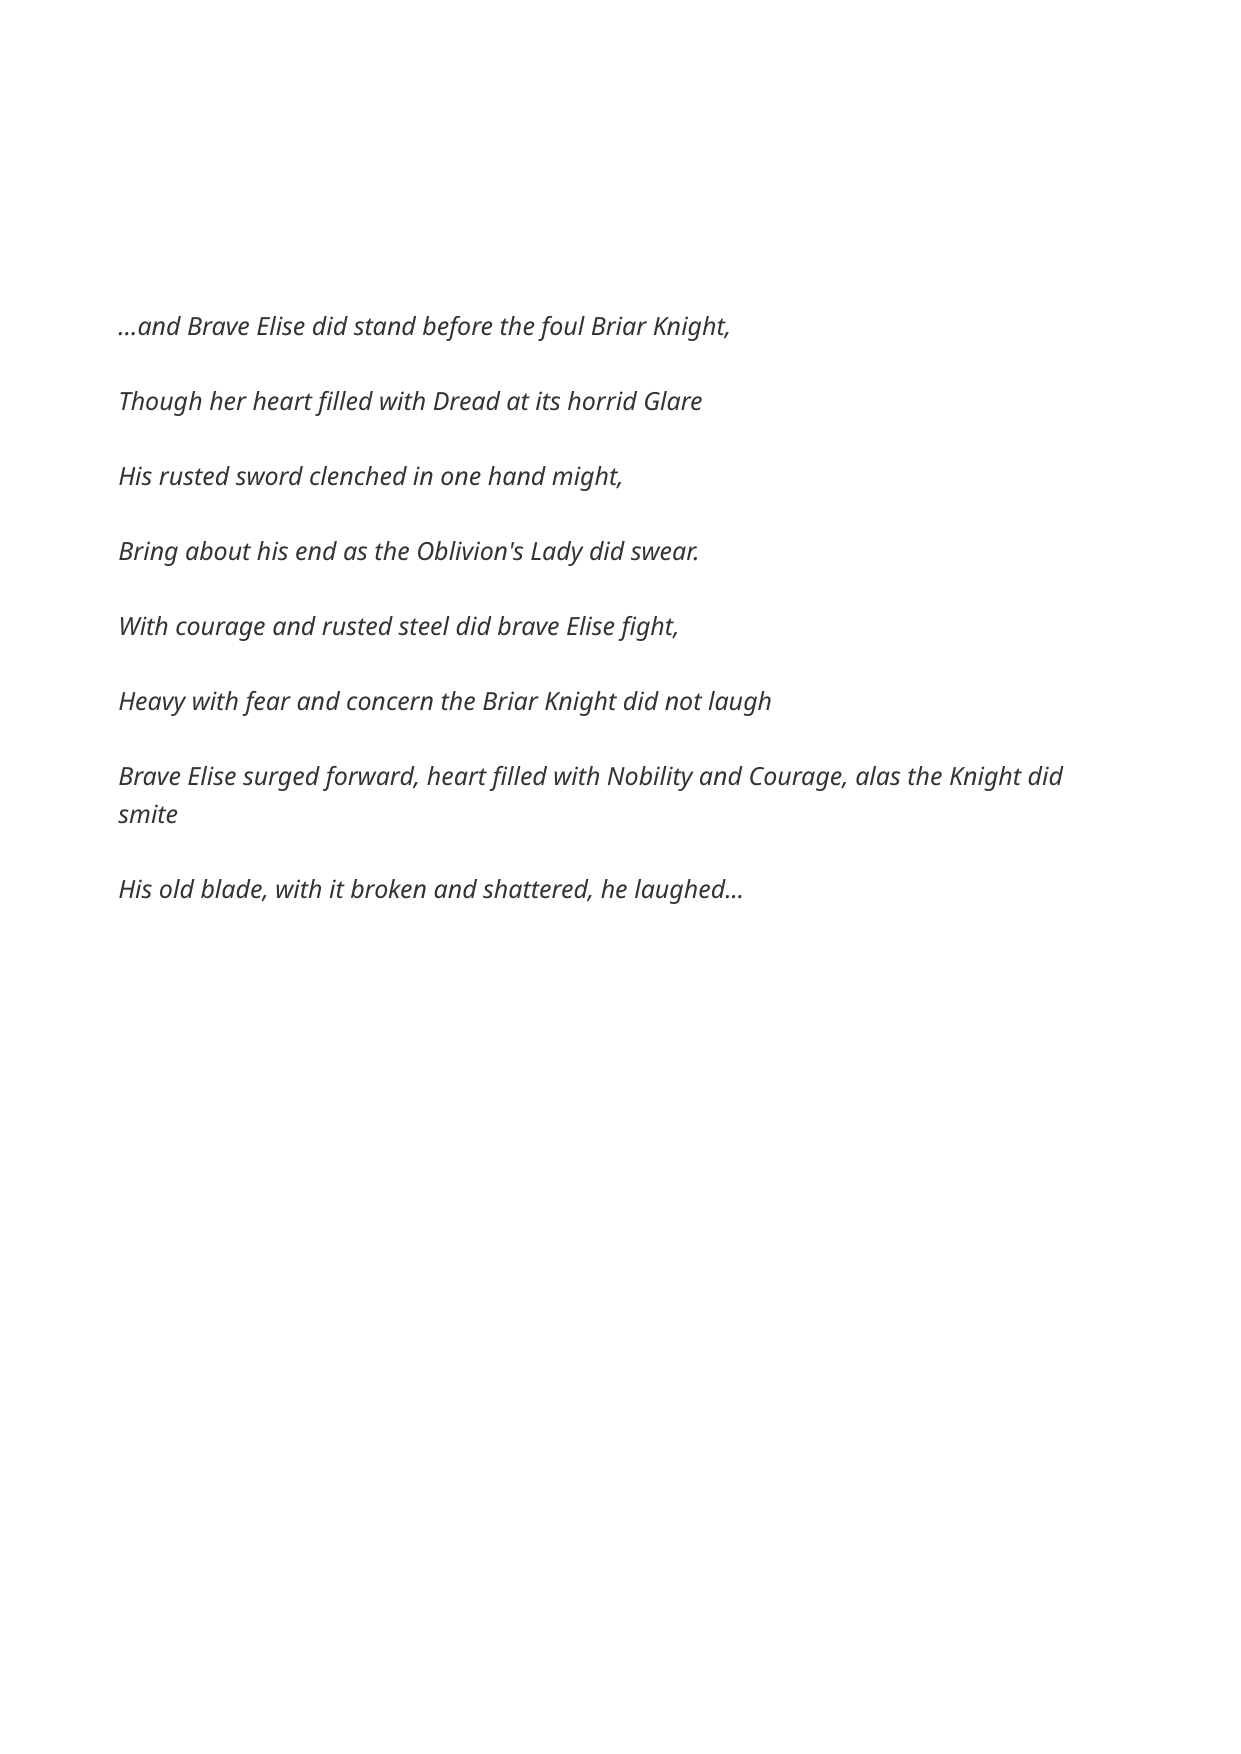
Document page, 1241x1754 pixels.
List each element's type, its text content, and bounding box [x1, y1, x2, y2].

text …and Brave Elise did stand before the foul Briar Knight, [118, 306, 1122, 343]
text Though her heart filled with Dread at its horrid Glare [118, 381, 1122, 418]
text With courage and rusted steel did brave Elise fight, [118, 606, 1122, 643]
text Bring about his end as the Oblivion's Lady did swear. [118, 531, 1122, 568]
text His rusted sword clenched in one hand might, [118, 456, 1122, 493]
text His old blade, with it broken and shattered, he laughed... [118, 868, 1122, 906]
text Brave Elise surged forward, heart filled with Nobility and Courage, alas the Knight did smite [118, 756, 1122, 831]
text Heavy with fear and concern the Briar Knight did not laugh [118, 681, 1122, 718]
